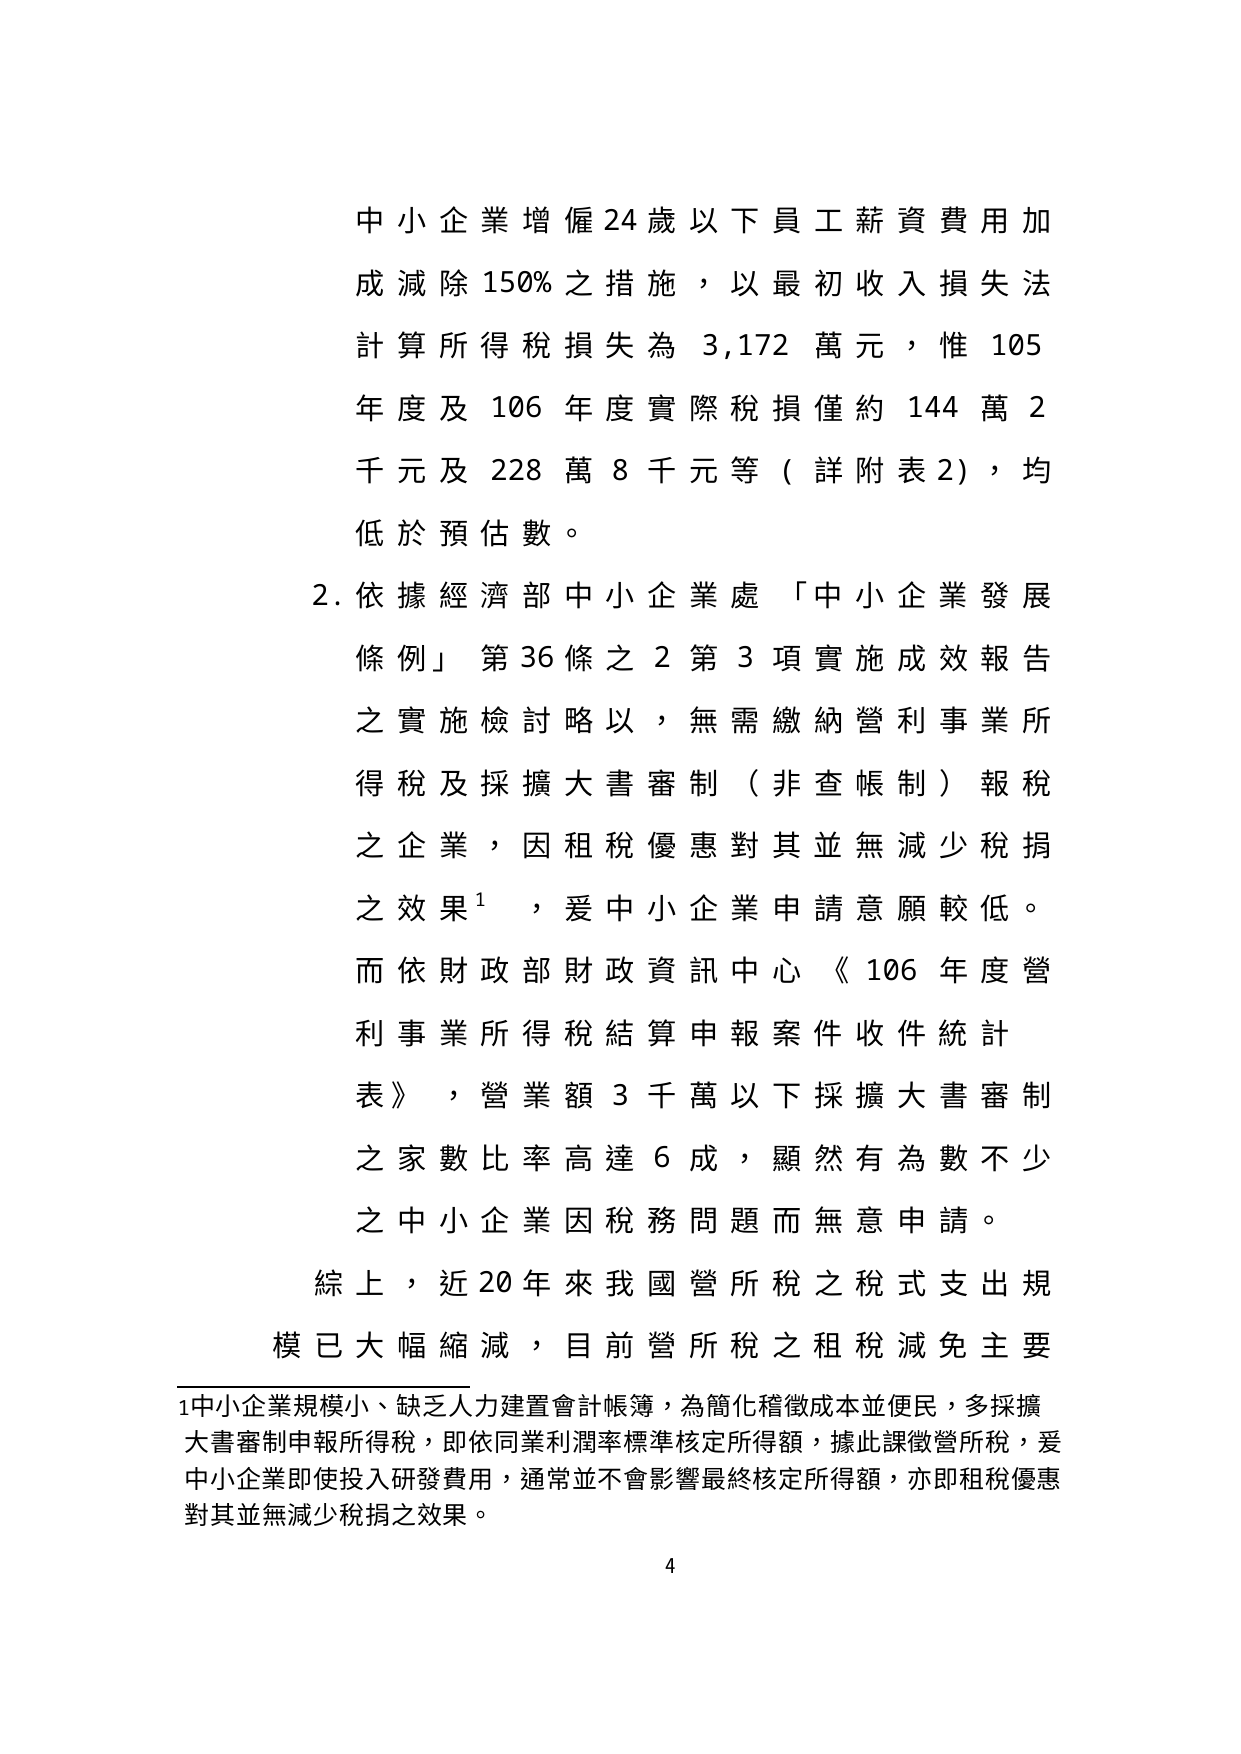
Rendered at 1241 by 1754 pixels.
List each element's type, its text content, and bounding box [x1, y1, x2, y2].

text 中小企業增僱24歲以下員工薪資費用加成減除150%之措施，以最初收入損失法計算所得稅損失為3,172萬元，惟105年度及106年度實際稅損僅約144萬2千元及228萬8千元等(詳附表2)，均低於預估數。 [271, 177, 1058, 552]
text 綜上，近20年來我國營所稅之稅式支出規模已大幅縮減，目前營所稅之租稅減免主要 [242, 1240, 1058, 1365]
text 中小企業規模小、缺乏人力建置會計帳簿，為簡化稽徵成本並便民，多採擴大書審制申報所得稅，即依同業利潤率標準核定所得額，據此課徵營所稅，爰中小企業即使投入研發費用，通常並不會影響最終核定所得額，亦即租稅優惠對其並無減少稅捐之效果。 [177, 1387, 1063, 1532]
text 2.依據經濟部中小企業處「中小企業發展條例」第36條之2第3項實施成效報告之實施檢討略以，無需繳納營利事業所得稅及採擴大書審制（非查帳制）報稅之企業，因租稅優惠對其並無減少稅捐之效果，爰中小企業申請意願較低。而依財政部財政資訊中心《106年度營利事業所得稅結算申報案件收件統計表》，營業額3千萬以下採擴大書審制之家數比率高達6成，顯然有為數不少之中小企業因稅務問題而無意申請。 [271, 552, 1058, 1240]
